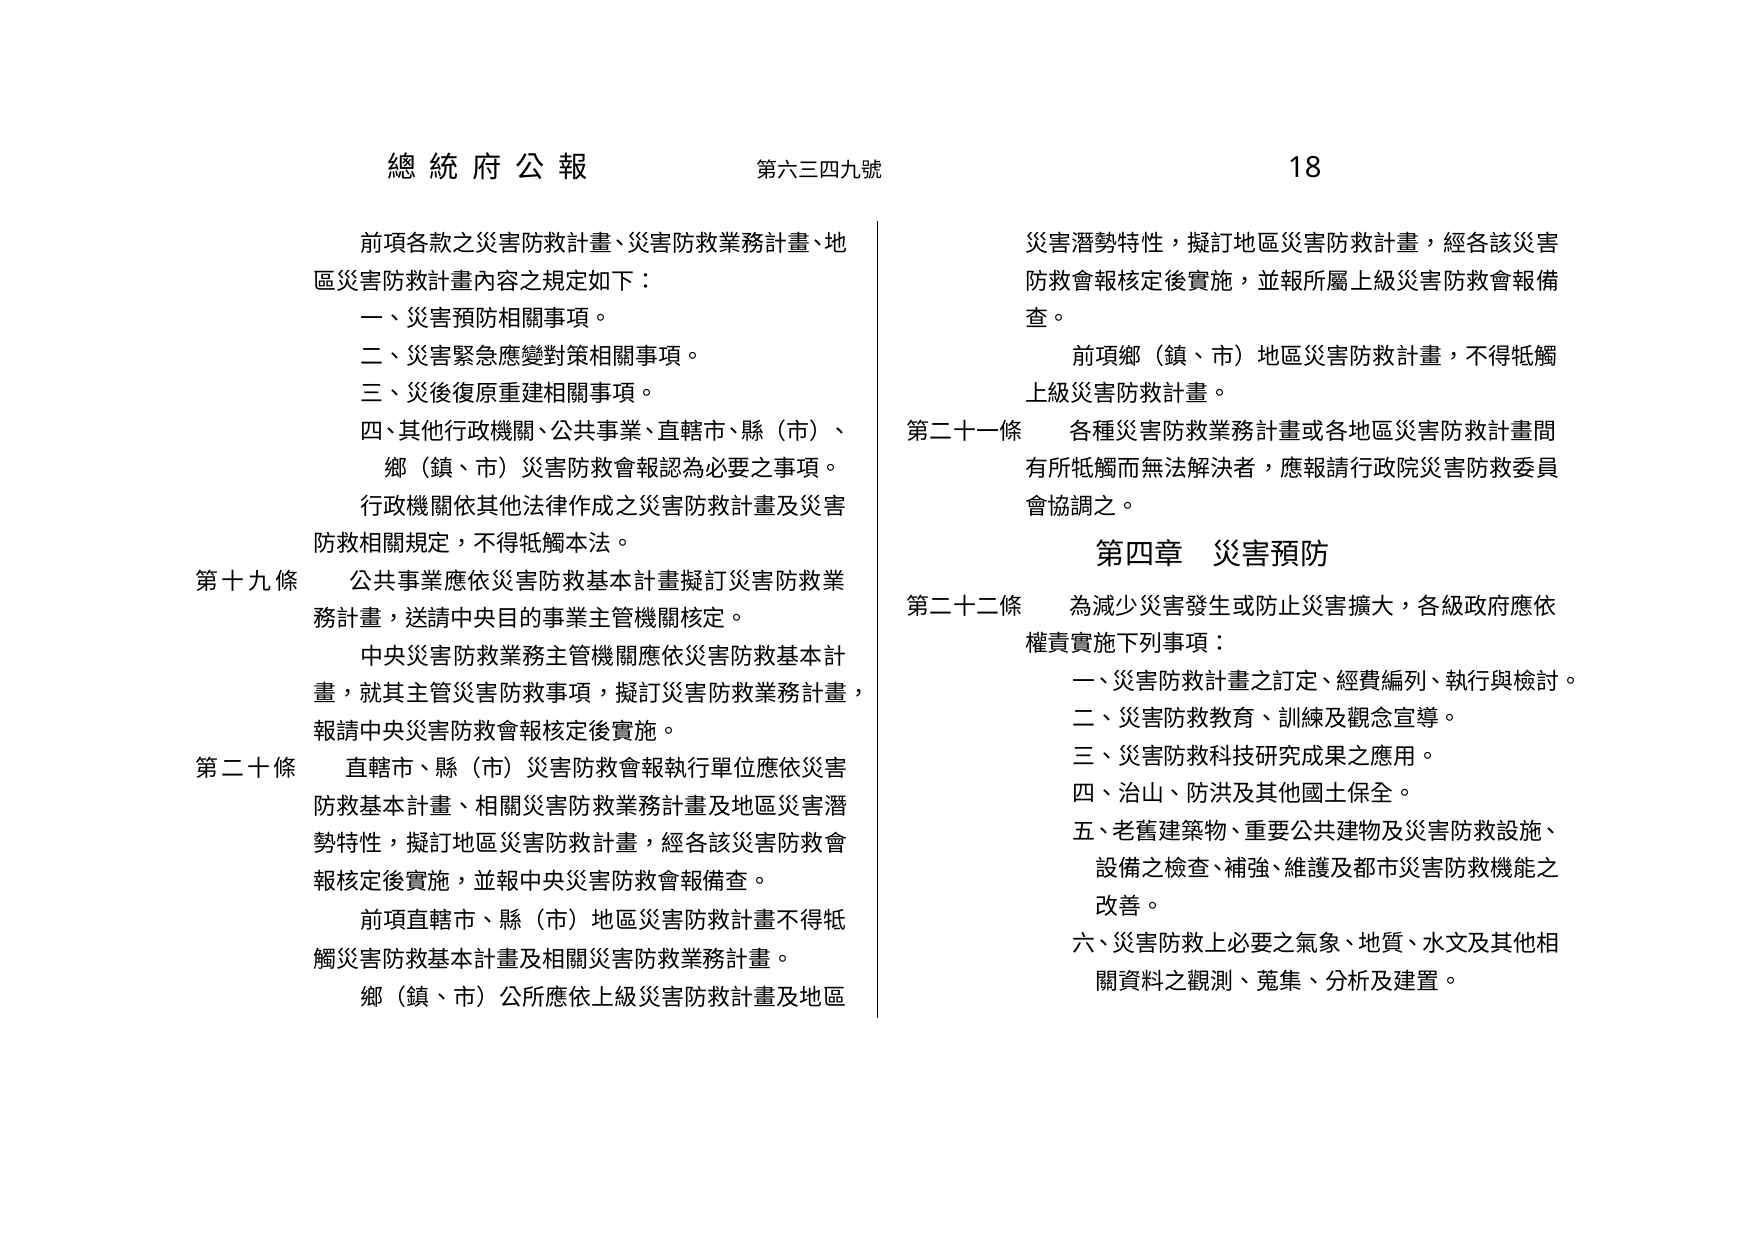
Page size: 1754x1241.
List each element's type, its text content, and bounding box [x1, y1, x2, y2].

text 三、災後復原重建相關事項。 [360, 372, 847, 409]
text 一、災害預防相關事項。 [360, 297, 847, 334]
text 前項直轄市、縣（市）地區災害防救計畫不得牴觸災害防救基本計畫及相關災害防救業務計畫。 [313, 897, 847, 976]
text 第四章 災害預防 [907, 534, 1559, 572]
text 第二十二條 為減少災害發生或防止災害擴大，各級政府應依權責實施下列事項： [907, 584, 1559, 659]
text 災害潛勢特性，擬訂地區災害防救計畫，經各該災害防救會報核定後實施，並報所屬上級災害防救會報備查。 [1025, 222, 1559, 334]
text 二、災害防救教育、訓練及觀念宣導。 [1072, 697, 1559, 734]
text 五、老舊建築物、重要公共建物及災害防救設施、設備之檢查、補強、維護及都市災害防救機能之改善。 [1072, 809, 1559, 922]
text 中央災害防救業務主管機關應依災害防救基本計畫，就其主管災害防救事項，擬訂災害防救業務計畫，報請中央災害防救會報核定後實施。 [313, 634, 847, 747]
text 六、災害防救上必要之氣象、地質、水文及其他相關資料之觀測、蒐集、分析及建置。 [1072, 922, 1559, 997]
text 前項各款之災害防救計畫、災害防救業務計畫、地區災害防救計畫內容之規定如下： [313, 222, 847, 297]
text 鄉（鎮、市）公所應依上級災害防救計畫及地區 [313, 976, 847, 1013]
text 第二十條 直轄市、縣（市）災害防救會報執行單位應依災害防救基本計畫、相關災害防救業務計畫及地區災害潛勢特性，擬訂地區災害防救計畫，經各該災害防救會報核定後實施，並報中央災害防救會報備查。 [195, 747, 847, 897]
text 前項鄉（鎮、市）地區災害防救計畫，不得牴觸上級災害防救計畫。 [1025, 334, 1559, 409]
text 一、災害防救計畫之訂定、經費編列、執行與檢討。 [1072, 659, 1559, 697]
text 第十九條 公共事業應依災害防救基本計畫擬訂災害防救業務計畫，送請中央目的事業主管機關核定。 [195, 559, 847, 634]
text 四、治山、防洪及其他國土保全。 [1072, 772, 1559, 809]
text 行政機關依其他法律作成之災害防救計畫及災害防救相關規定，不得牴觸本法。 [313, 484, 847, 559]
text 二、災害緊急應變對策相關事項。 [360, 334, 847, 372]
text 四、其他行政機關、公共事業、直轄市、縣（市）、鄉（鎮、市）災害防救會報認為必要之事項。 [360, 409, 847, 484]
text 三、災害防救科技研究成果之應用。 [1072, 734, 1559, 772]
text 第二十一條 各種災害防救業務計畫或各地區災害防救計畫間有所牴觸而無法解決者，應報請行政院災害防救委員會協調之。 [907, 409, 1559, 522]
